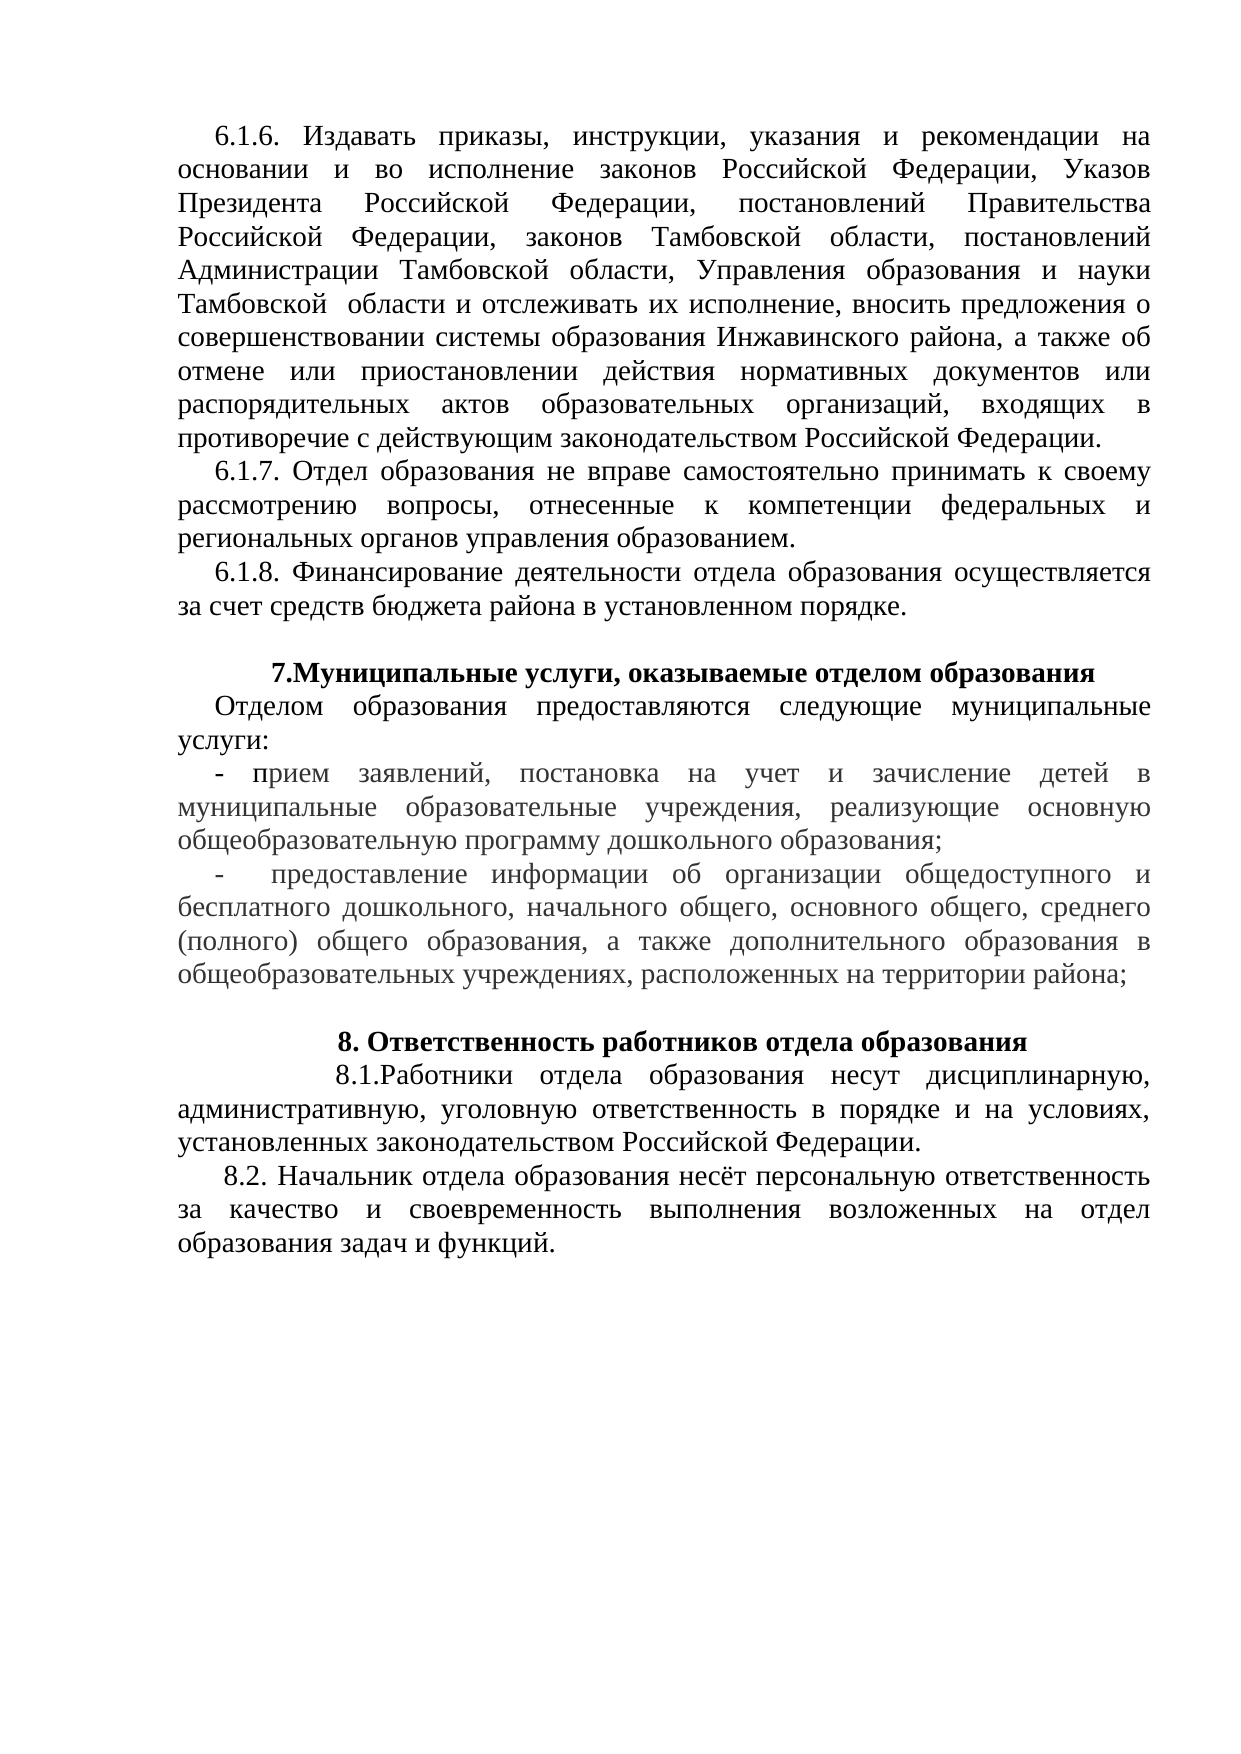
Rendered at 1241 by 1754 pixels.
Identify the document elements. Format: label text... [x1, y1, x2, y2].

text 6.1.7. Отдел образования не вправе самостоятельно принимать к своему рассмотрению вопросы, отнесенные к компетенции федеральных и региональных органов управления образованием. [177, 453, 1152, 554]
text 8. Ответственность работников отдела образования [177, 1024, 1152, 1057]
text 7.Муниципальные услуги, оказываемые отделом образования [177, 655, 1152, 688]
text - предоставление информации об организации общедоступного и бесплатного дошкольного, начального общего, основного общего, среднего (полного) общего образования, а также дополнительного образования в общеобразовательных учреждениях, расположенных на территории района; [177, 856, 1152, 990]
text Отделом образования предоставляются следующие муниципальные услуги: [177, 688, 1152, 755]
text 6.1.8. Финансирование деятельности отдела образования осуществляется за счет средств бюджета района в установленном порядке. [177, 554, 1152, 621]
text 6.1.6. Издавать приказы, инструкции, указания и рекомендации на основании и во исполнение законов Российской Федерации, Указов Президента Российской Федерации, постановлений Правительства Российской Федерации, законов Тамбовской области, постановлений Администрации Тамбовской области, Управления образования и науки Тамбовской области и отслеживать их исполнение, вносить предложения о совершенствовании системы образования Инжавинского района, а также об отмене или приостановлении действия нормативных документов или распорядительных актов образовательных организаций, входящих в противоречие с действующим законодательством Российской Федерации. [177, 118, 1152, 453]
text 8.1.Работники отдела образования несут дисциплинарную, административную, уголовную ответственность в порядке и на условиях, установленных законодательством Российской Федерации. [177, 1057, 1152, 1158]
text - прием заявлений, постановка на учет и зачисление детей в муниципальные образовательные учреждения, реализующие основную общеобразовательную программу дошкольного образования; [177, 755, 1152, 856]
text 8.2. Начальник отдела образования несёт персональную ответственность за качество и своевременность выполнения возложенных на отдел образования задач и функций. [177, 1158, 1152, 1258]
